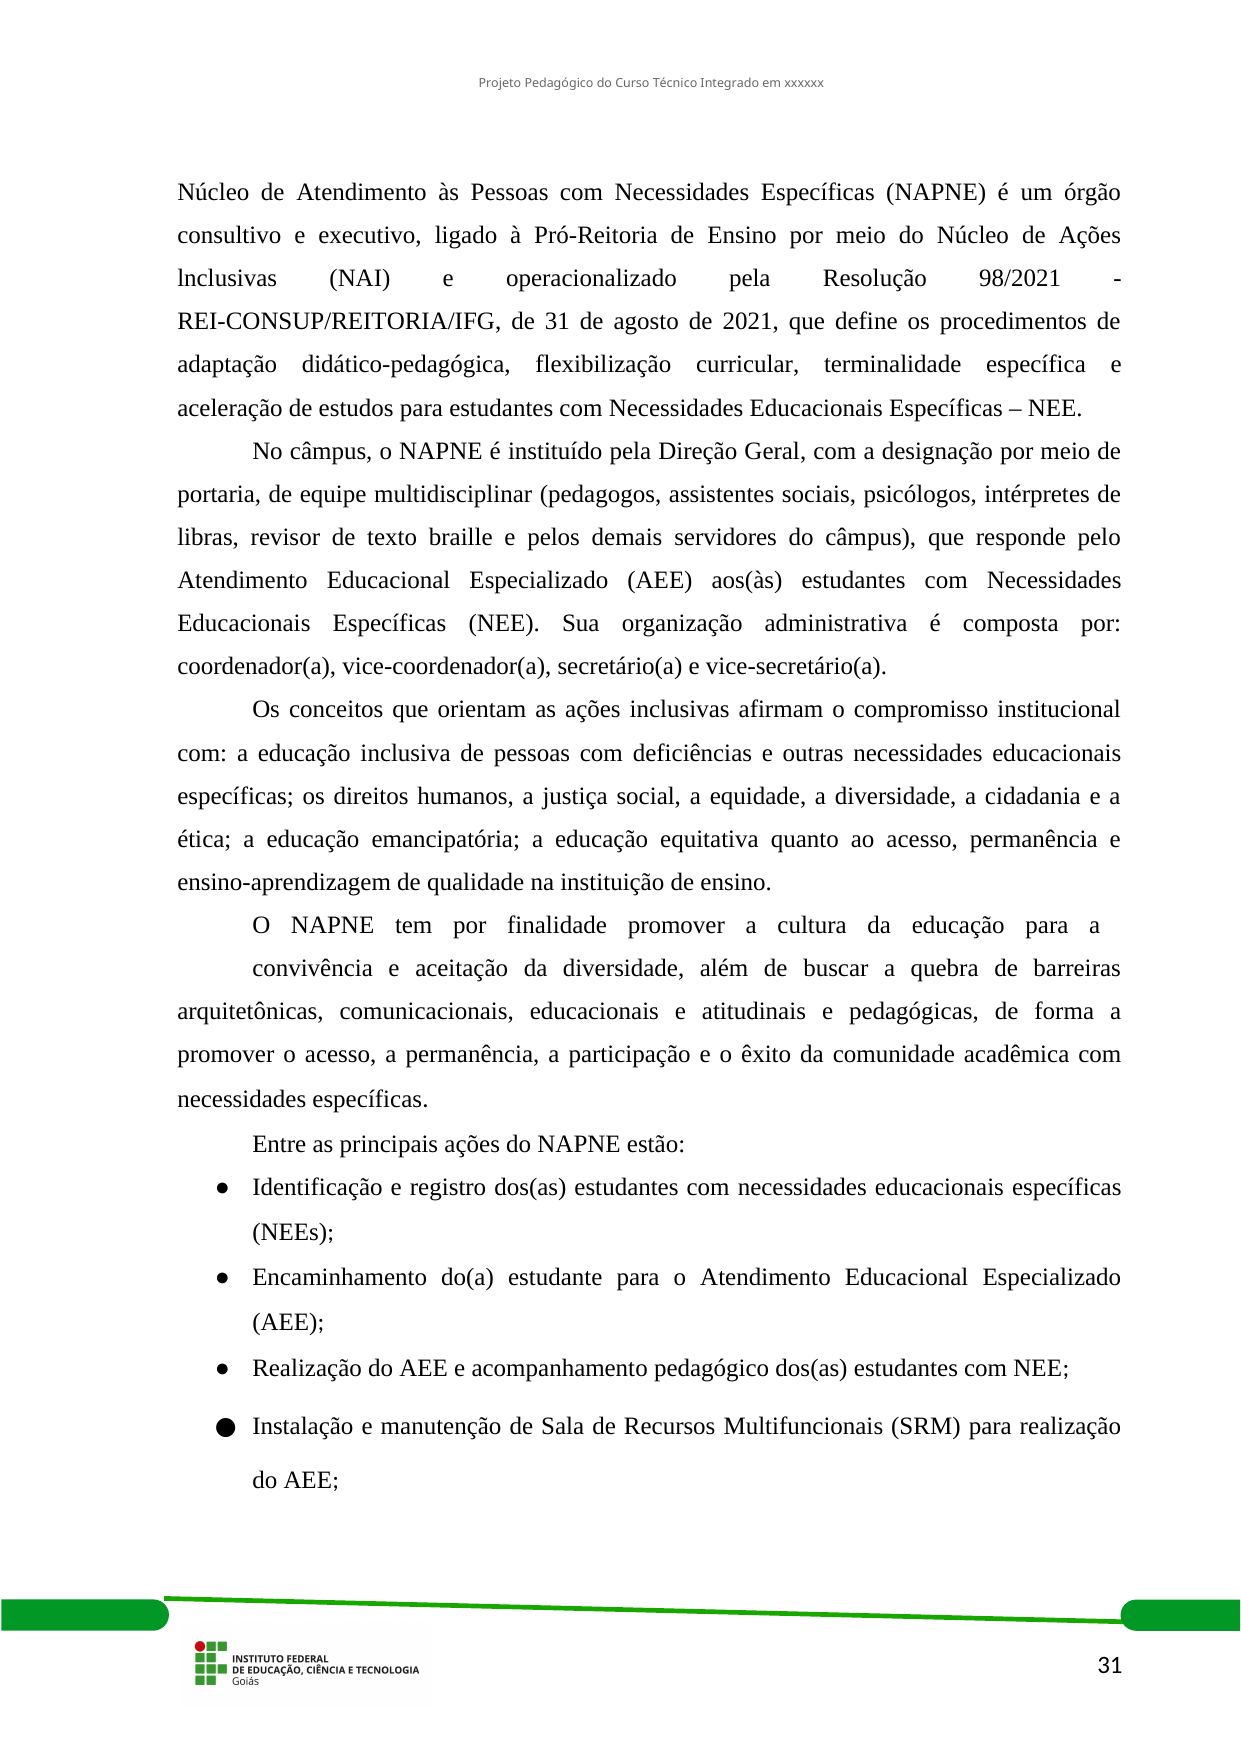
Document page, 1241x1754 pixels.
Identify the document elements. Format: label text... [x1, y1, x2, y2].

text O NAPNE tem por finalidade promover a cultura da educação para a convivência e aceitação da diversidade, além de buscar a quebra de barreiras arquitetônicas, comunicacionais, educacionais e atitudinais e pedagógicas, de forma a promover o acesso, a permanência, a participação e o êxito da comunidade acadêmica com necessidades específicas. [177, 910, 1122, 1114]
text No câmpus, o NAPNE é instituído pela Direção Geral, com a designação por meio de portaria, de equipe multidisciplinar (pedagogos, assistentes sociais, psicólogos, intérpretes de libras, revisor de texto braille e pelos demais servidores do câmpus), que responde pelo Atendimento Educacional Especializado (AEE) aos(às) estudantes com Necessidades Educacionais Específicas (NEE). Sua organização administrativa é composta por: coordenador(a), vice-coordenador(a), secretário(a) e vice-secretário(a). [177, 436, 1122, 680]
list Instalação e manutenção de Sala de Recursos Multifuncionais (SRM) para realização do AEE; [214, 1397, 1122, 1494]
text Núcleo de Atendimento às Pessoas com Necessidades Específicas (NAPNE) é um órgão consultivo e executivo, ligado à Pró-Reitoria de Ensino por meio do Núcleo de Ações lnclusivas (NAI) e operacionalizado pela Resolução 98/2021 - REI-CONSUP/REITORIA/IFG, de 31 de agosto de 2021, que define os procedimentos de adaptação didático-pedagógica, flexibilização curricular, terminalidade específica e aceleração de estudos para estudantes com Necessidades Educacionais Específicas – NEE. [177, 177, 1122, 421]
text Os conceitos que orientam as ações inclusivas afirmam o compromisso institucional com: a educação inclusiva de pessoas com deficiências e outras necessidades educacionais específicas; os direitos humanos, a justiça social, a equidade, a diversidade, a cidadania e a ética; a educação emancipatória; a educação equitativa quanto ao acesso, permanência e ensino-aprendizagem de qualidade na instituição de ensino. [177, 694, 1122, 896]
picture [181, 1620, 433, 1706]
list Identificação e registro dos(as) estudantes com necessidades educacionais específicas (NEEs); [214, 1172, 1122, 1247]
text Entre as principais ações do NAPNE estão: [177, 1129, 1122, 1158]
list Realização do AEE e acompanhamento pedagógico dos(as) estudantes com NEE; [214, 1352, 1122, 1382]
list Encaminhamento do(a) estudante para o Atendimento Educacional Especializado (AEE); [214, 1262, 1122, 1337]
